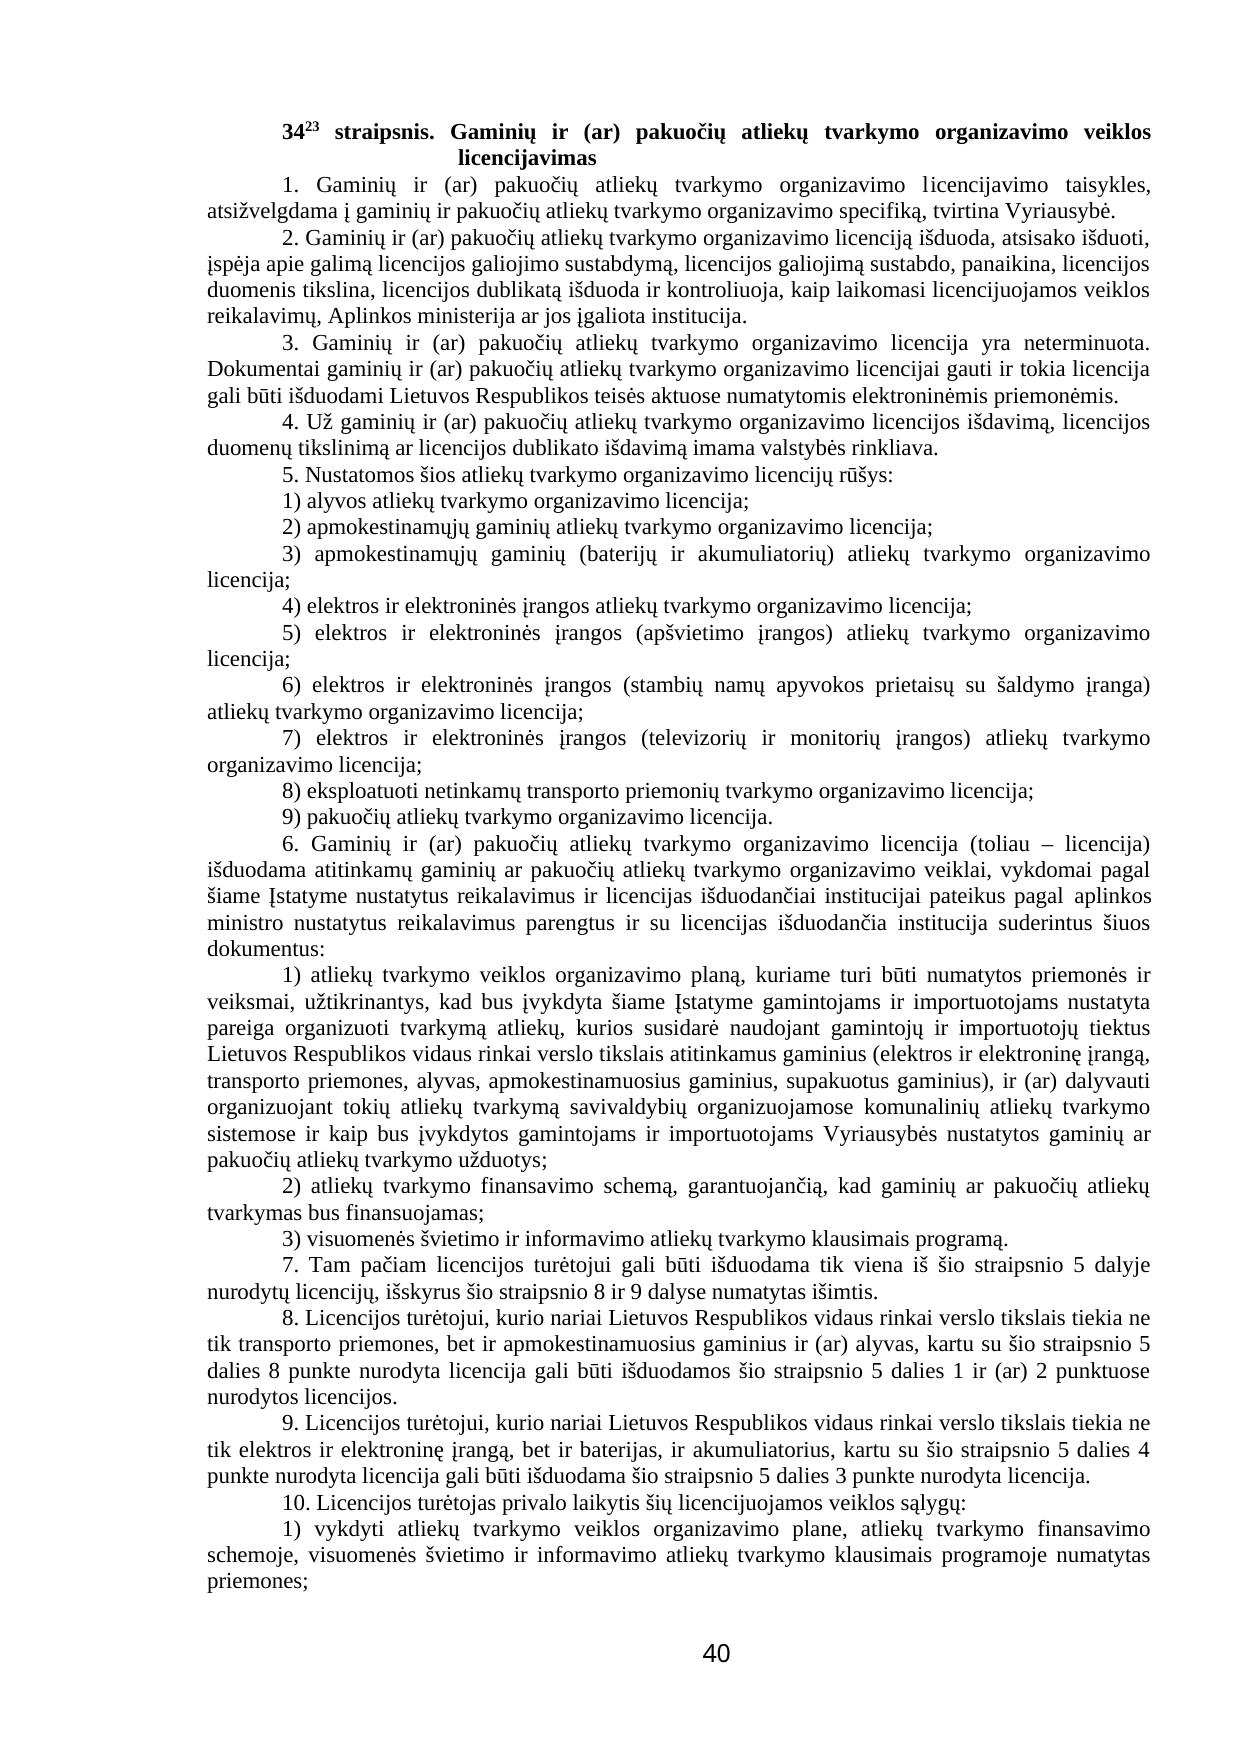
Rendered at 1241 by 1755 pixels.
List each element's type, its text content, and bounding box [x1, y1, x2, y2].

text 10. Licencijos turėtojas privalo laikytis šių licencijuojamos veiklos sąlygų: [207, 1488, 1152, 1515]
text 3423 straipsnis. Gaminių ir (ar) pakuočių atliekų tvarkymo organizavimo veiklos licencijavimas [282, 118, 1152, 171]
text 4. Už gaminių ir (ar) pakuočių atliekų tvarkymo organizavimo licencijos išdavimą, licencijos duomenų tikslinimą ar licencijos dublikato išdavimą imama valstybės rinkliava. [207, 408, 1152, 461]
text 2) atliekų tvarkymo finansavimo schemą, garantuojančią, kad gaminių ar pakuočių atliekų tvarkymas bus finansuojamas; [207, 1172, 1152, 1225]
text 6) elektros ir elektroninės įrangos (stambių namų apyvokos prietaisų su šaldymo įranga) atliekų tvarkymo organizavimo licencija; [207, 672, 1152, 724]
text 4) elektros ir elektroninės įrangos atliekų tvarkymo organizavimo licencija; [207, 592, 1152, 619]
text 2) apmokestinamųjų gaminių atliekų tvarkymo organizavimo licencija; [207, 513, 1152, 540]
text 3. Gaminių ir (ar) pakuočių atliekų tvarkymo organizavimo licencija yra neterminuota. Dokumentai gaminių ir (ar) pakuočių atliekų tvarkymo organizavimo licencijai gauti ir tokia licencija gali būti išduodami Lietuvos Respublikos teisės aktuose numatytomis elektroninėmis priemonėmis. [207, 329, 1152, 408]
text 3) apmokestinamųjų gaminių (baterijų ir akumuliatorių) atliekų tvarkymo organizavimo licencija; [207, 540, 1152, 592]
text 1) vykdyti atliekų tvarkymo veiklos organizavimo plane, atliekų tvarkymo finansavimo schemoje, visuomenės švietimo ir informavimo atliekų tvarkymo klausimais programoje numatytas priemones; [207, 1515, 1152, 1594]
text 7) elektros ir elektroninės įrangos (televizorių ir monitorių įrangos) atliekų tvarkymo organizavimo licencija; [207, 724, 1152, 777]
text 8) eksploatuoti netinkamų transporto priemonių tvarkymo organizavimo licencija; [207, 777, 1152, 803]
text 1) alyvos atliekų tvarkymo organizavimo licencija; [207, 487, 1152, 513]
text 2. Gaminių ir (ar) pakuočių atliekų tvarkymo organizavimo licenciją išduoda, atsisako išduoti, įspėja apie galimą licencijos galiojimo sustabdymą, licencijos galiojimą sustabdo, panaikina, licencijos duomenis tikslina, licencijos dublikatą išduoda ir kontroliuoja, kaip laikomasi licencijuojamos veiklos reikalavimų, Aplinkos ministerija ar jos įgaliota institucija. [207, 223, 1152, 329]
text 6. Gaminių ir (ar) pakuočių atliekų tvarkymo organizavimo licencija (toliau – licencija) išduodama atitinkamų gaminių ar pakuočių atliekų tvarkymo organizavimo veiklai, vykdomai pagal šiame Įstatyme nustatytus reikalavimus ir licencijas išduodančiai institucijai pateikus pagal aplinkos ministro nustatytus reikalavimus parengtus ir su licencijas išduodančia institucija suderintus šiuos dokumentus: [207, 830, 1152, 961]
text 5. Nustatomos šios atliekų tvarkymo organizavimo licencijų rūšys: [207, 461, 1152, 487]
text 5) elektros ir elektroninės įrangos (apšvietimo įrangos) atliekų tvarkymo organizavimo licencija; [207, 619, 1152, 672]
text 9. Licencijos turėtojui, kurio nariai Lietuvos Respublikos vidaus rinkai verslo tikslais tiekia ne tik elektros ir elektroninę įrangą, bet ir baterijas, ir akumuliatorius, kartu su šio straipsnio 5 dalies 4 punkte nurodyta licencija gali būti išduodama šio straipsnio 5 dalies 3 punkte nurodyta licencija. [207, 1409, 1152, 1488]
text 9) pakuočių atliekų tvarkymo organizavimo licencija. [207, 803, 1152, 830]
text 1. Gaminių ir (ar) pakuočių atliekų tvarkymo organizavimo licencijavimo taisykles, atsižvelgdama į gaminių ir pakuočių atliekų tvarkymo organizavimo specifiką, tvirtina Vyriausybė. [207, 171, 1152, 223]
text 8. Licencijos turėtojui, kurio nariai Lietuvos Respublikos vidaus rinkai verslo tikslais tiekia ne tik transporto priemones, bet ir apmokestinamuosius gaminius ir (ar) alyvas, kartu su šio straipsnio 5 dalies 8 punkte nurodyta licencija gali būti išduodamos šio straipsnio 5 dalies 1 ir (ar) 2 punktuose nurodytos licencijos. [207, 1304, 1152, 1409]
text 3) visuomenės švietimo ir informavimo atliekų tvarkymo klausimais programą. [207, 1225, 1152, 1251]
text 1) atliekų tvarkymo veiklos organizavimo planą, kuriame turi būti numatytos priemonės ir veiksmai, užtikrinantys, kad bus įvykdyta šiame Įstatyme gamintojams ir importuotojams nustatyta pareiga organizuoti tvarkymą atliekų, kurios susidarė naudojant gamintojų ir importuotojų tiektus Lietuvos Respublikos vidaus rinkai verslo tikslais atitinkamus gaminius (elektros ir elektroninę įrangą, transporto priemones, alyvas, apmokestinamuosius gaminius, supakuotus gaminius), ir (ar) dalyvauti organizuojant tokių atliekų tvarkymą savivaldybių organizuojamose komunalinių atliekų tvarkymo sistemose ir kaip bus įvykdytos gamintojams ir importuotojams Vyriausybės nustatytos gaminių ar pakuočių atliekų tvarkymo užduotys; [207, 961, 1152, 1172]
text 7. Tam pačiam licencijos turėtojui gali būti išduodama tik viena iš šio straipsnio 5 dalyje nurodytų licencijų, išskyrus šio straipsnio 8 ir 9 dalyse numatytas išimtis. [207, 1251, 1152, 1304]
